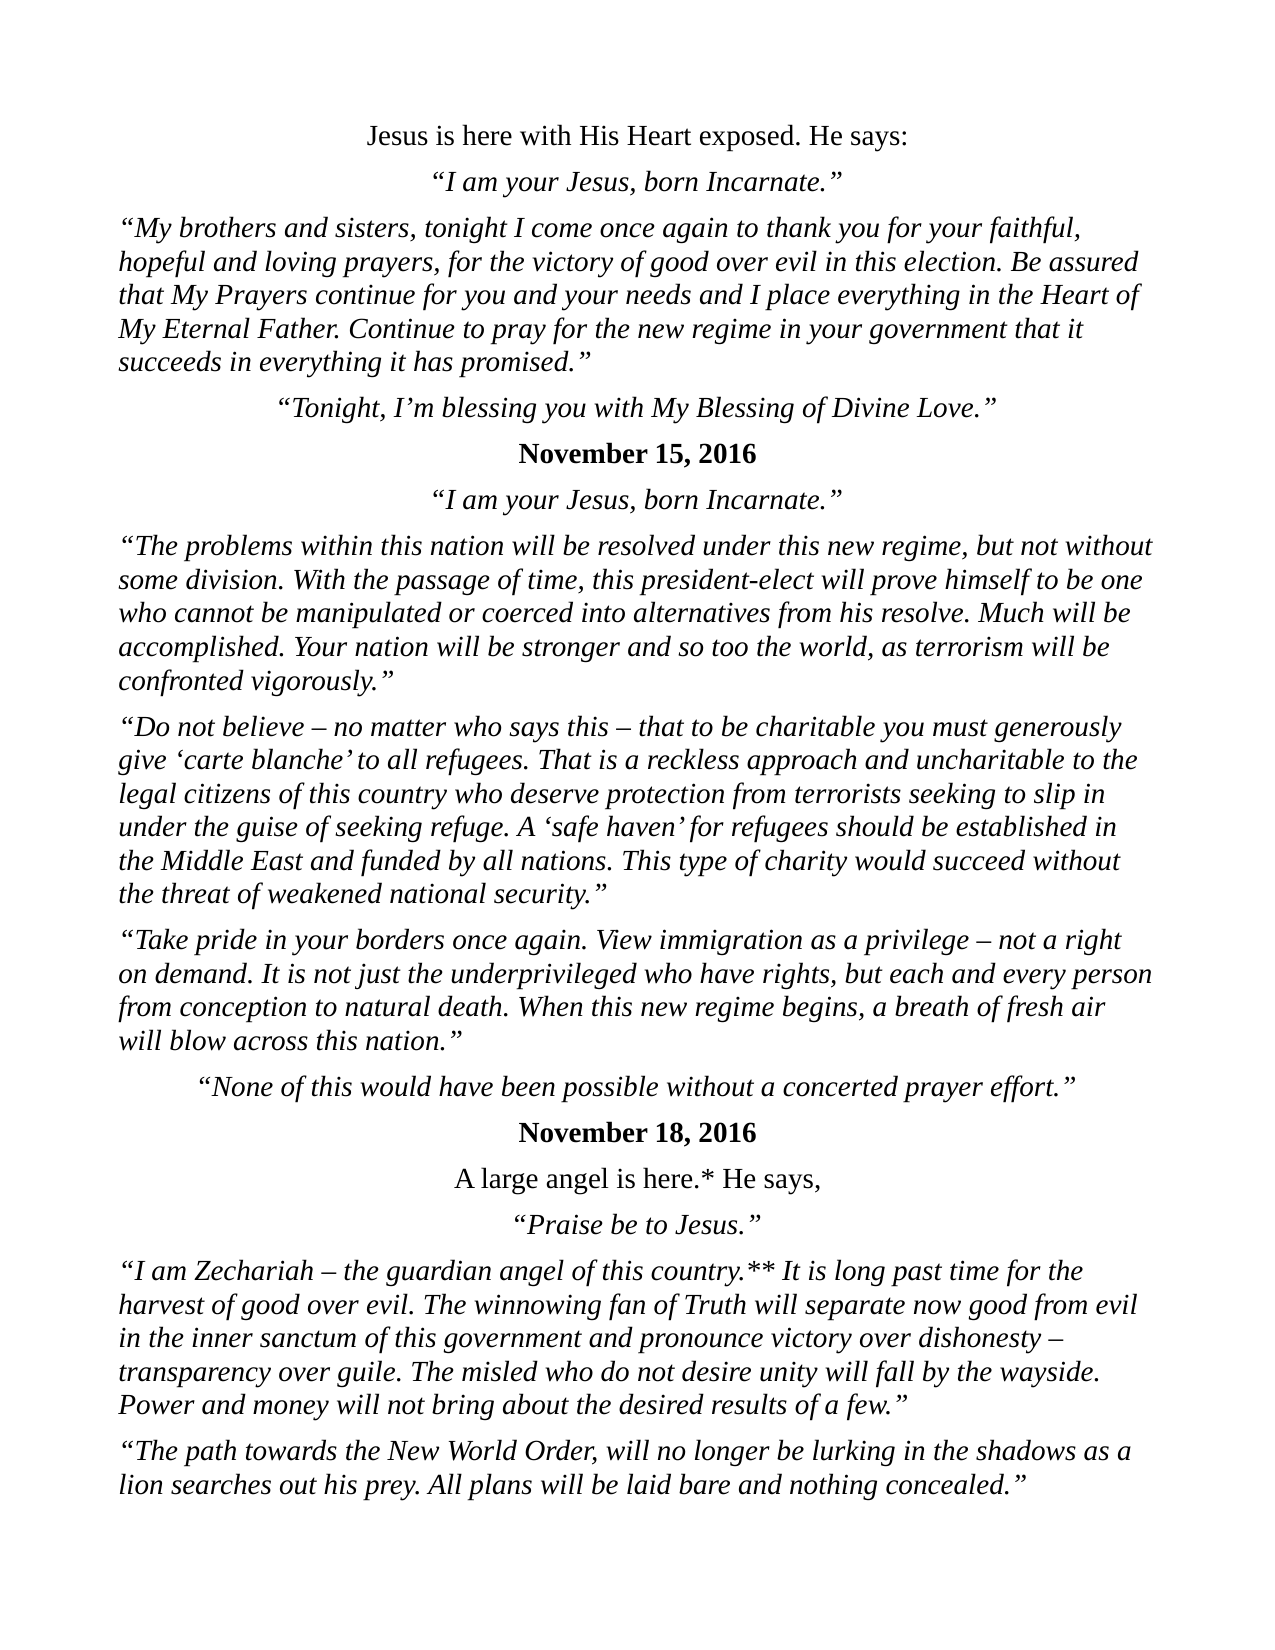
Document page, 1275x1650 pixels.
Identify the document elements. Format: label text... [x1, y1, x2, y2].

text “Tonight, I’m blessing you with My Blessing of Divine Love.” [118, 390, 1157, 424]
text “My brothers and sisters, tonight I come once again to thank you for your faithful, hopeful and loving prayers, for the victory of good over evil in this election. Be assured that My Prayers continue for you and your needs and I place everything in the Heart of My Eternal Father. Continue to pray for the new regime in your government that it succeeds in everything it has promised.” [118, 210, 1157, 378]
text Jesus is here with His Heart exposed. He says: [118, 118, 1157, 152]
text “I am your Jesus, born Incarnate.” [118, 164, 1157, 198]
text “I am Zechariah – the guardian angel of this country.** It is long past time for the harvest of good over evil. The winnowing fan of Truth will separate now good from evil in the inner sanctum of this government and pronounce victory over dishonesty – transparency over guile. The misled who do not desire unity will fall by the wayside. Power and money will not bring about the desired results of a few.” [118, 1253, 1157, 1421]
text November 15, 2016 [118, 436, 1157, 470]
text “The problems within this nation will be resolved under this new regime, but not without some division. With the passage of time, this president-elect will prove himself to be one who cannot be manipulated or coerced into alternatives from his resolve. Much will be accomplished. Your nation will be stronger and so too the world, as terrorism will be confronted vigorously.” [118, 528, 1157, 696]
text “Praise be to Jesus.” [118, 1207, 1157, 1241]
text A large angel is here.* He says, [118, 1161, 1157, 1195]
text November 18, 2016 [118, 1115, 1157, 1149]
text “The path towards the New World Order, will no longer be lurking in the shadows as a lion searches out his prey. All plans will be laid bare and nothing concealed.” [118, 1433, 1157, 1501]
text “None of this would have been possible without a concerted prayer effort.” [118, 1069, 1157, 1103]
text “Take pride in your borders once again. View immigration as a privilege – not a right on demand. It is not just the underprivileged who have rights, but each and every person from conception to natural death. When this new regime begins, a breath of fresh air will blow across this nation.” [118, 922, 1157, 1057]
text “I am your Jesus, born Incarnate.” [118, 482, 1157, 516]
text “Do not believe – no matter who says this – that to be charitable you must generously give ‘carte blanche’ to all refugees. That is a reckless approach and uncharitable to the legal citizens of this country who deserve protection from terrorists seeking to slip in under the guise of seeking refuge. A ‘safe haven’ for refugees should be established in the Middle East and funded by all nations. This type of charity would succeed without the threat of weakened national security.” [118, 709, 1157, 910]
